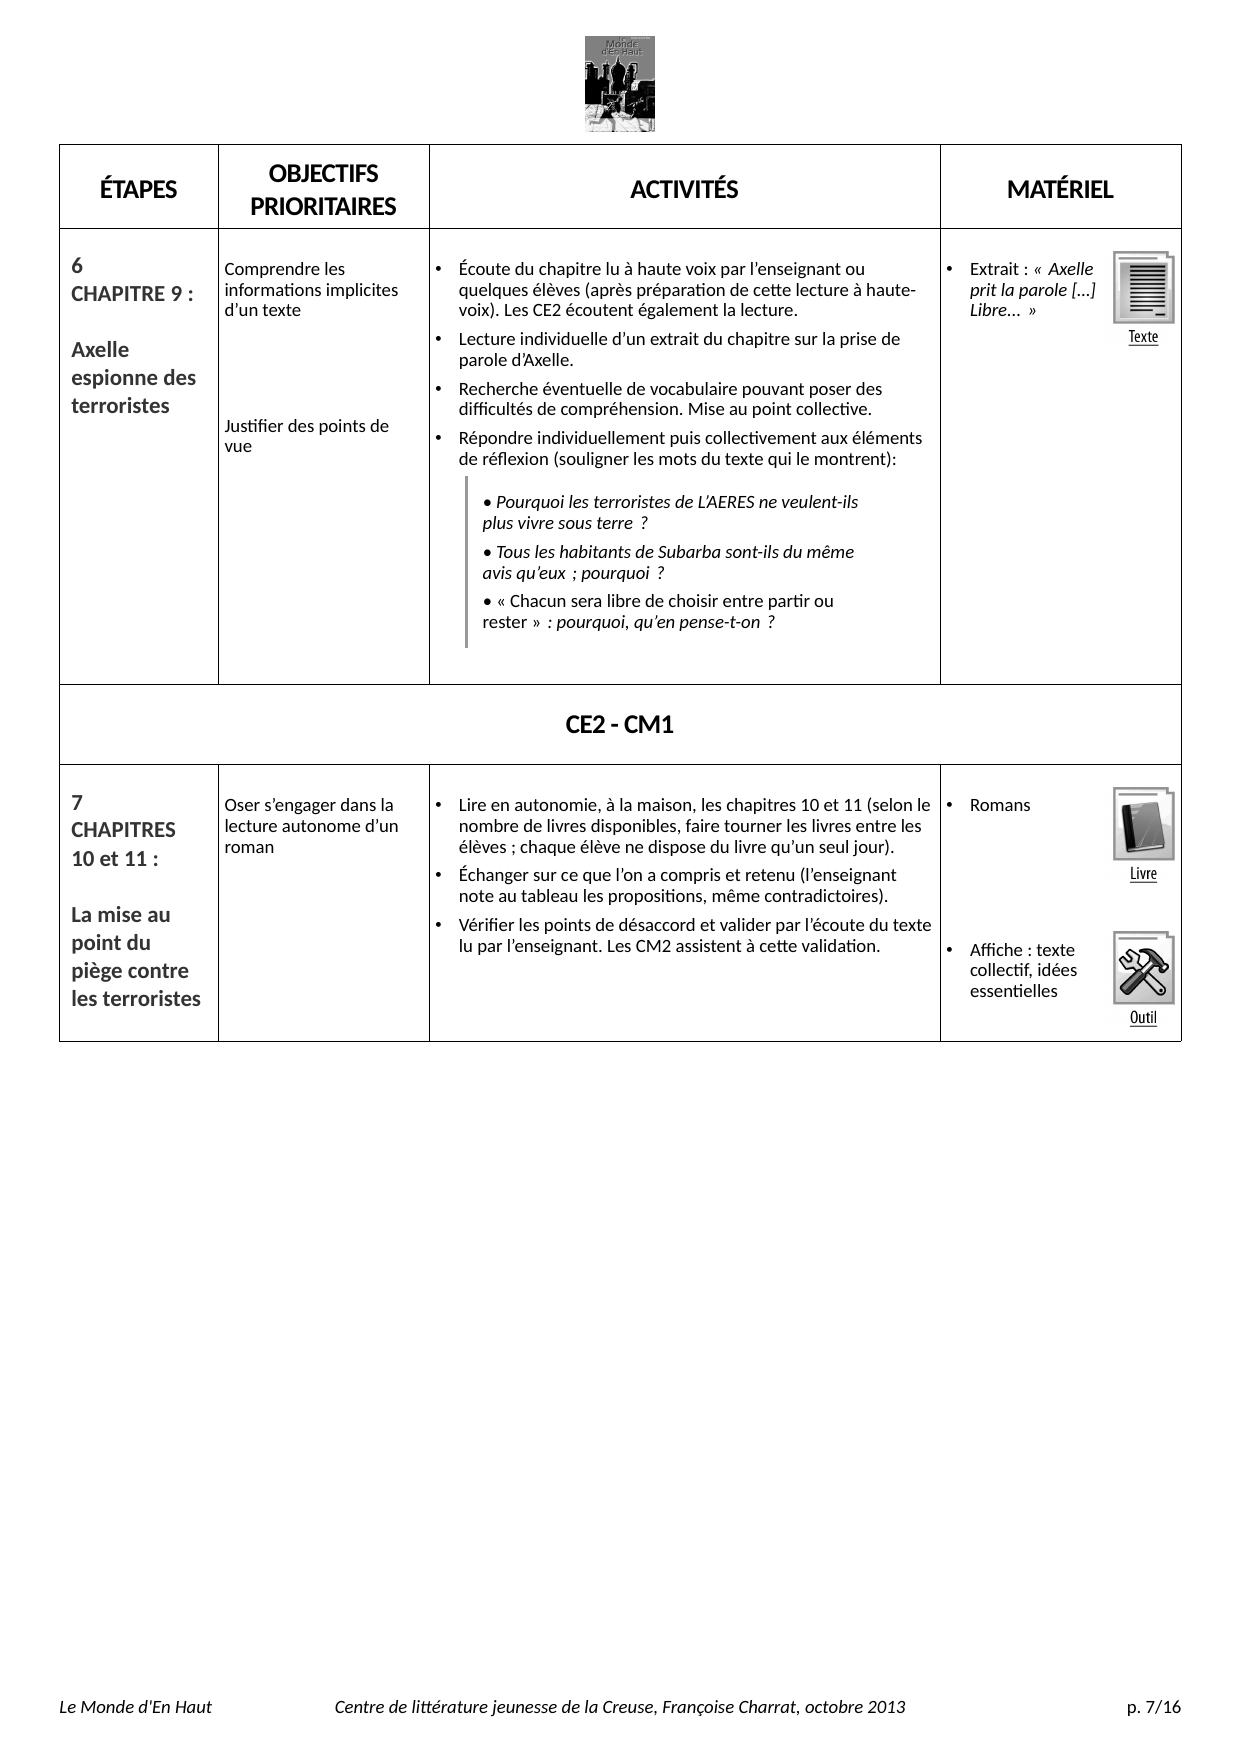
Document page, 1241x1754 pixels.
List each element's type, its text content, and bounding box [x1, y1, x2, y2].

table_header Objectifs prioritaires [219, 145, 429, 228]
table_header étapes [60, 145, 218, 228]
table_cell CE2 - CM1 [60, 685, 1181, 764]
table_cell Lire en autonomie, à la maison, les chapitres 10 et 11 (selon le nombre de livres disponibles, faire tourner les livres entre les élèves ; chaque élève ne dispose du livre qu’un seul jour). Échanger sur ce que l’on a compris et retenu (l’enseignant note au tableau les propositions, même contradictoires). Vérifier les points de désaccord et valider par l’écoute du texte lu par l’enseignant. Les CM2 assistent à cette validation. [430, 765, 940, 1041]
table_cell Comprendre les informations implicites d’un texte Justifier des points de vue [219, 229, 429, 683]
table_cell Oser s’engager dans la lecture autonome d’un roman [219, 765, 429, 1041]
table_cell 7 CHAPITRES 10 et 11 : La mise au point du piège contre les terroristes [60, 765, 218, 1041]
table_cell Romans Affiche : texte collectif, idées essentielles [941, 765, 1181, 1027]
picture [1102, 931, 1176, 1028]
table_cell [941, 1028, 1181, 1041]
table_header Matériel [941, 145, 1181, 228]
table_cell Extrait : « Axelle prit la parole […] Libre... » [941, 229, 1181, 683]
table_cell Écoute du chapitre lu à haute voix par l’enseignant ou quelques élèves (après préparation de cette lecture à haute-voix). Les CE2 écoutent également la lecture. Lecture individuelle d’un extrait du chapitre sur la prise de parole d’Axelle. Recherche éventuelle de vocabulaire pouvant poser des difficultés de compréhension. Mise au point collective. Répondre individuellement puis collectivement aux éléments de réflexion (souligner les mots du texte qui le montrent): • Pourquoi les terroristes de L’AERES ne veulent-ils plus vivre sous terre ? • Tous les habitants de Subarba sont-ils du même avis qu’eux ; pourquoi ? • « Chacun sera libre de choisir entre partir ou rester » : pourquoi, qu’en pense-t-on ? [430, 229, 940, 683]
picture [1102, 251, 1176, 347]
table_header Activités [430, 145, 940, 228]
table_cell 6 CHAPITRE 9 : Axelle espionne des terroristes [60, 229, 218, 683]
picture [1102, 787, 1176, 884]
